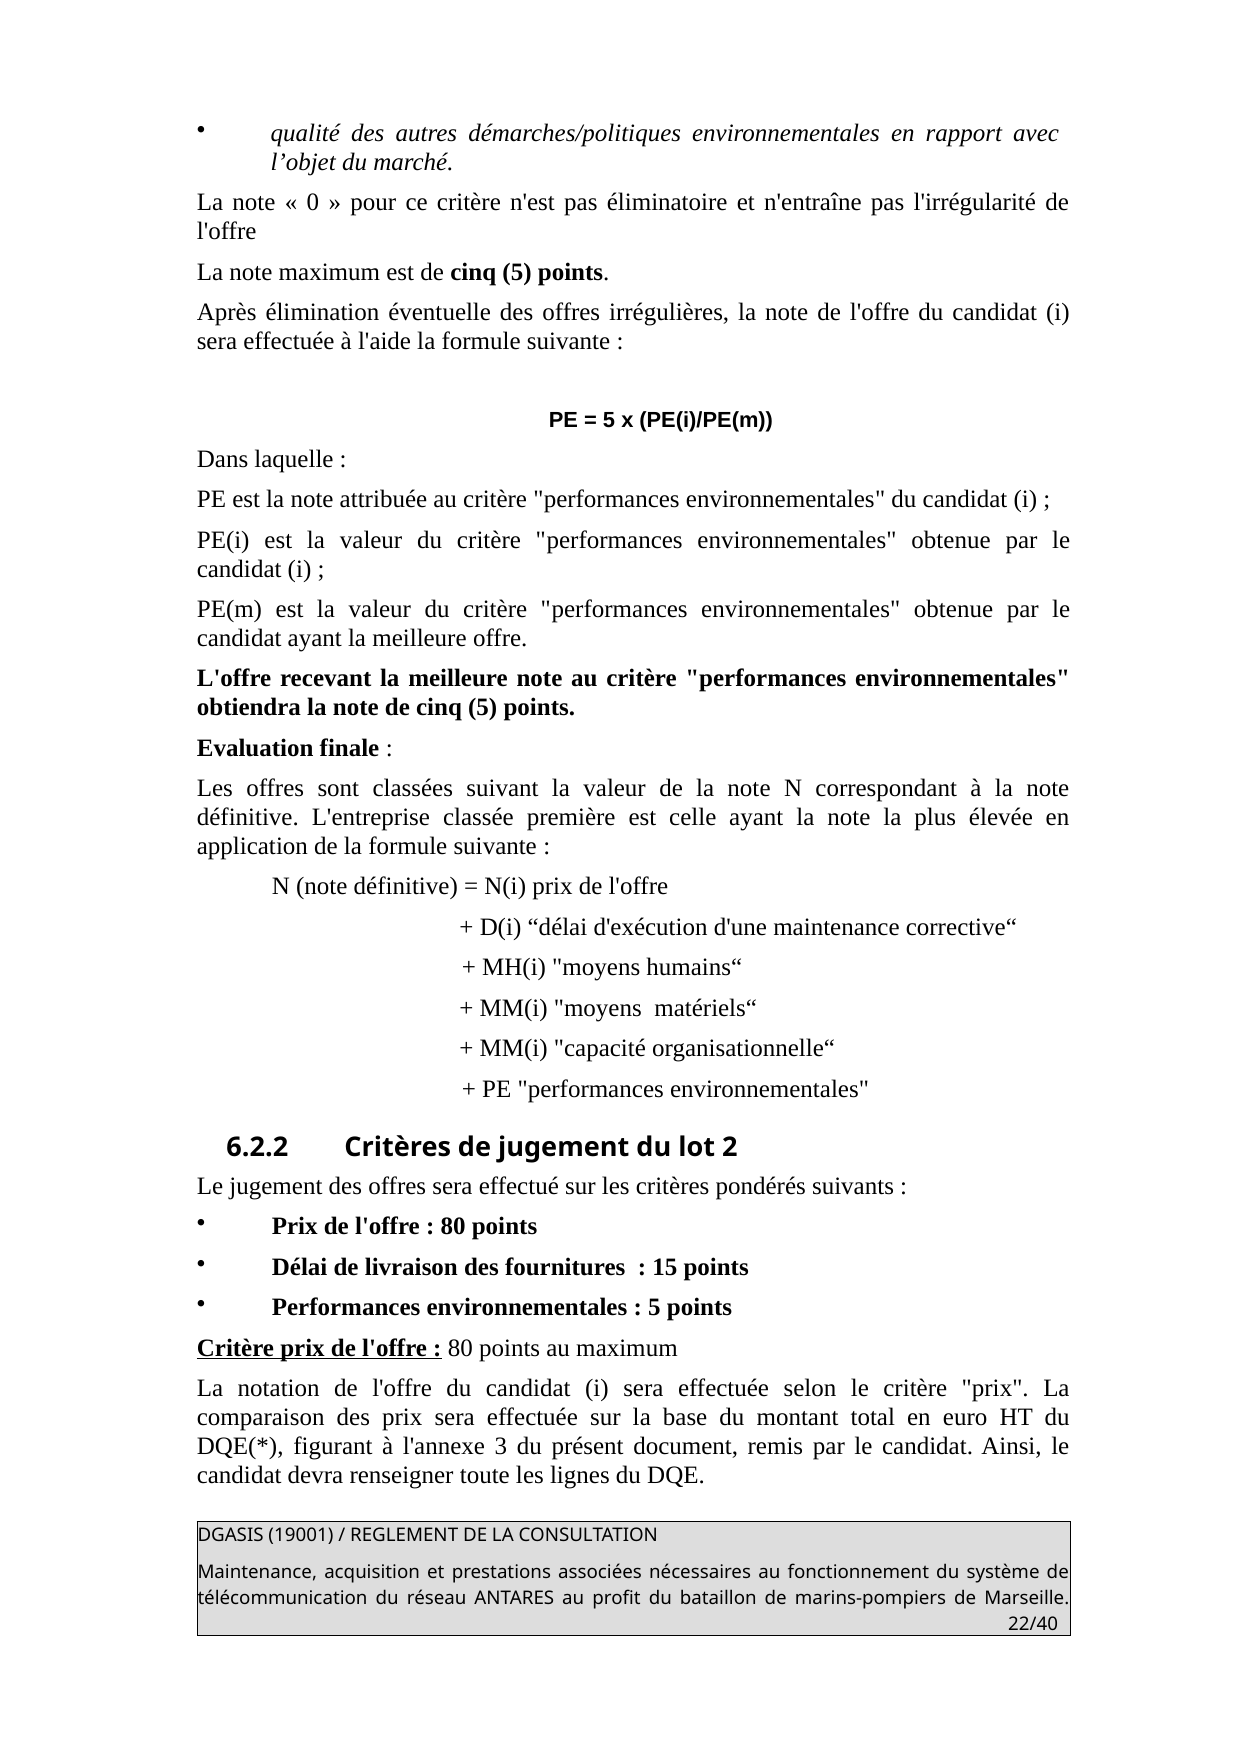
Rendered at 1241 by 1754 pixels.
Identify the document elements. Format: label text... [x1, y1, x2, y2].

list qualité des autres démarches/politiques environnementales en rapport avec l’objet du marché. [197, 118, 1070, 176]
list Les offres sont classées suivant la valeur de la note N correspondant à la note définitive. L'entreprise classée première est celle ayant la note la plus élevée en application de la formule suivante : [197, 773, 1070, 859]
list + MM(i) "moyens matériels“ [422, 993, 1070, 1022]
subtitle Critères de jugement du lot 2 [197, 1128, 1070, 1164]
list Performances environnementales : 5 points [197, 1292, 1070, 1321]
list Prix de l'offre : 80 points [197, 1211, 1070, 1240]
list + MH(i) "moyens humains“ [234, 952, 1070, 981]
list + MM(i) "capacité organisationnelle“ [234, 1033, 1070, 1062]
list Dans laquelle : [197, 444, 1070, 473]
text Le jugement des offres sera effectué sur les critères pondérés suivants : [197, 1171, 1070, 1199]
list PE(i) est la valeur du critère "performances environnementales" obtenue par le candidat (i) ; [197, 525, 1070, 582]
text Critère prix de l'offre : 80 points au maximum [197, 1333, 1070, 1362]
list N (note définitive) = N(i) prix de l'offre [234, 871, 1070, 900]
list La note maximum est de cinq (5) points. [197, 257, 1070, 285]
list L'offre recevant la meilleure note au critère "performances environnementales" obtiendra la note de cinq (5) points. [197, 663, 1070, 721]
list + D(i) “délai d'exécution d'une maintenance corrective“ [422, 912, 1070, 941]
list PE = 5 x (PE(i)/PE(m)) [197, 407, 1070, 432]
list PE(m) est la valeur du critère "performances environnementales" obtenue par le candidat ayant la meilleure offre. [197, 594, 1070, 652]
list Délai de livraison des fournitures : 15 points [197, 1252, 1070, 1281]
list PE est la note attribuée au critère "performances environnementales" du candidat (i) ; [197, 484, 1070, 513]
text Evaluation finale : [197, 733, 1070, 762]
list Après élimination éventuelle des offres irrégulières, la note de l'offre du candidat (i) sera effectuée à l'aide la formule suivante : [197, 297, 1070, 355]
list La note « 0 » pour ce critère n'est pas éliminatoire et n'entraîne pas l'irrégularité de l'offre [197, 187, 1070, 245]
text La notation de l'offre du candidat (i) sera effectuée selon le critère "prix". La comparaison des prix sera effectuée sur la base du montant total en euro HT du DQE(*), figurant à l'annexe 3 du présent document, remis par le candidat. Ainsi, le candidat devra renseigner toute les lignes du DQE. [197, 1373, 1070, 1488]
list + PE "performances environnementales" [234, 1074, 1070, 1103]
